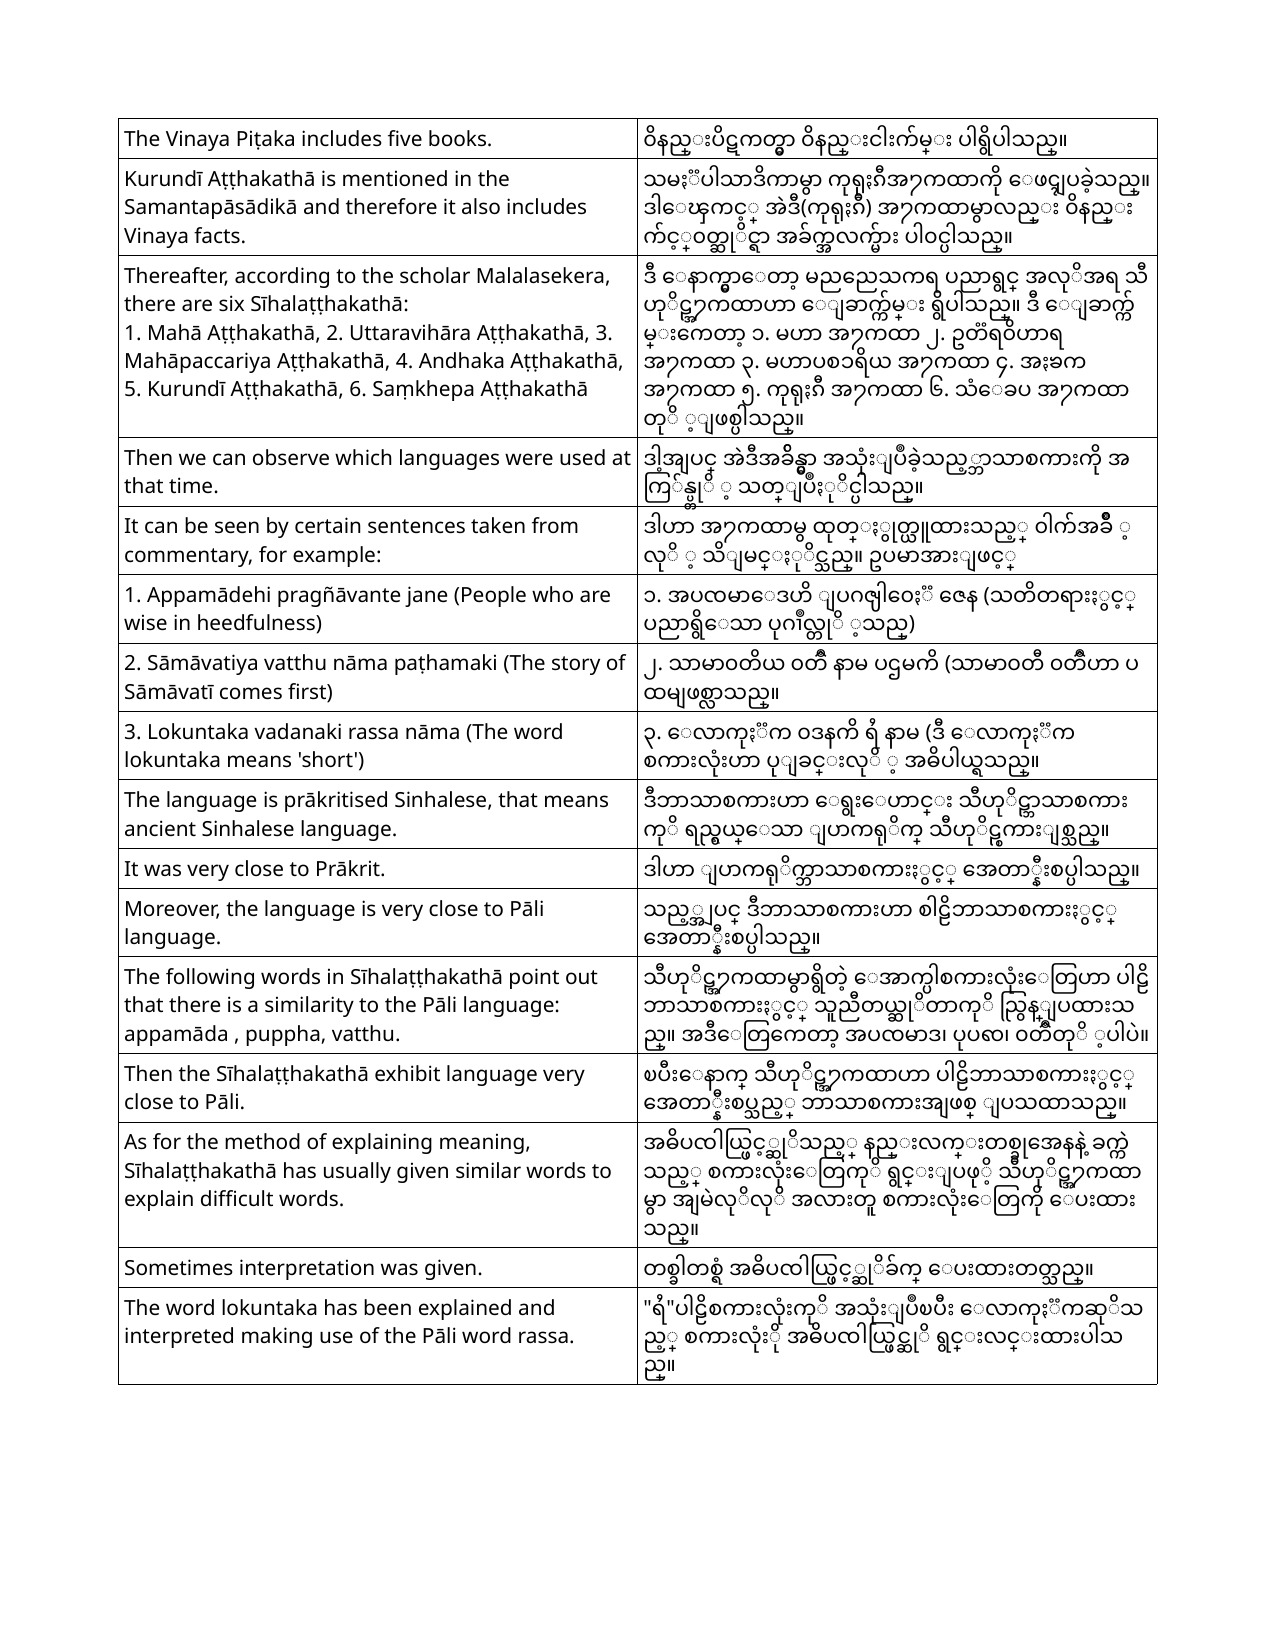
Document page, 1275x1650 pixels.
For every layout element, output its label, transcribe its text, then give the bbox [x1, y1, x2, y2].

table_cell ဒီ ေနာက္မွာေတာ့ မညညေသကရ ပညာရွင္ အလုိအရ သီဟုိဠ္အ႒ကထာဟာ ေျခာက္က်မ္း ရွိပါသည္။ ဒီ ေျခာက္က်မ္းကေတာ့ ၁. မဟာ အ႒ကထာ ၂. ဥတၱရ၀ိဟာရ အ႒ကထာ ၃. မဟာပစၥရိယ အ႒ကထာ ၄. အႏၶက အ႒ကထာ ၅. ကုရုႏၵီ အ႒ကထာ ၆. သံေခပ အ႒ကထာ တုိ ့ျဖစ္ပါသည္။ [638, 256, 1157, 437]
table_cell Kurundī Aṭṭhakathā is mentioned in the Samantapāsādikā and therefore it also includes Vinaya facts. [119, 159, 637, 255]
table_cell Moreover, the language is very close to Pāli language. [119, 889, 637, 956]
table_cell 1. Appamādehi pragñāvante jane (People who are wise in heedfulness) [119, 575, 637, 642]
table_cell သည့္အျပင္ ဒီဘာသာစကားဟာ စါဠိဘာသာစကားႏွင့္ အေတာ္နီးစပ္ပါသည္။ [638, 889, 1157, 956]
table_cell ၂. သာမာ၀တိယ ၀တၳဳ နာမ ပဌမကိ (သာမာ၀တီ ၀တၳဳဟာ ပထမျဖစ္လာသည္။ [638, 644, 1157, 711]
table_cell It can be seen by certain sentences taken from commentary, for example: [119, 507, 637, 574]
table_cell အဓိပၸါယ္ဖြင့္ဆုိသည့္ နည္းလက္းတစ္ခုအေနနဲ့ ခက္ကဲသည့္ စကားလုံးေတြကုိ ရွင္းျပဖုိ့ သီဟုိဠ္အ႒ကထာမွာ အျမဲလုိလုိ အလားတူ စကားလုံးေတြကို ေပးထားသည္။ [638, 1123, 1157, 1247]
table_cell 2. Sāmāvatiya vatthu nāma paṭhamaki (The story of Sāmāvatī comes first) [119, 644, 637, 711]
table_cell Sometimes interpretation was given. [119, 1248, 637, 1287]
table_cell The language is prākritised Sinhalese, that means ancient Sinhalese language. [119, 780, 637, 848]
table_cell ၁. အပၸမာေဒဟိ ျပဂၛါ၀ေႏၱ ဇေန (သတိတရားႏွင့္ ပညာရွိေသာ ပုဂၢဳလ္တုိ ့သည္) [638, 575, 1157, 642]
table_cell တစ္ခါတစ္ရံ အဓိပၸါယ္ဖြင့္ဆုိခ်က္ ေပးထားတတ္သည္။ [638, 1248, 1157, 1287]
table_cell The word lokuntaka has been explained and interpreted making use of the Pāli word rassa. [119, 1288, 637, 1384]
table_cell 3. Lokuntaka vadanaki rassa nāma (The word lokuntaka means 'short') [119, 712, 637, 779]
table_cell ၀ိနည္းပိဋကတ္မွာ ၀ိနည္းငါးက်မ္း ပါရွိပါသည္။ [638, 119, 1157, 158]
table_cell ဒီဘာသာစကားဟာ ေရွးေဟာင္း သီဟုိဠ္ဘာသာစကားကုိ ရည္ရွယ္ေသာ ျပာကရုိက္ သီဟုိဠ္စကားျစ္သည္။ [638, 780, 1157, 848]
table_cell သီဟုိဠ္အ႒ကထာမွာရွိတဲ့ ေအာက္ပါစကားလုံးေတြဟာ ပါဠိဘာသာစကားႏွင့္ သူညီတယ္ဆုိတာကုိ ညြွန္ျပထားသည္။ အဒီေတြကေတာ့ အပၸမာဒ၊ ပုပၹ၊ ၀တၳဳတုိ ့ပါပဲ။ [638, 957, 1157, 1053]
table_cell ဒါဟာ အ႒ကထာမွ ထုတ္ႏွုတ္ယူထားသည့္ ၀ါက်အခ်ဳိ ့လုိ ့ သိျမင္ႏုိင္သည္။ ဥပမာအားျဖင့္ [638, 507, 1157, 574]
table_cell Then we can observe which languages were used at that time. [119, 438, 637, 506]
table_cell ဒါဟာ ျပာကရုိက္ဘာသာစကားႏွင့္ အေတာ္နီးစပ္ပါသည္။ [638, 849, 1157, 888]
table_cell Then the Sīhalaṭṭhakathā exhibit language very close to Pāli. [119, 1054, 637, 1122]
table_cell သမႏၱပါသာဒိကာမွာ ကုရုႏၵီအ႒ကထာကို ေဖၚျပခဲ့သည္။ ဒါေၾကင့္ အဲဒီ(ကုရုႏၵီ) အ႒ကထာမွာလည္း ၀ိနည္းက်င့္၀တ္ဆုိင္ရာ အခ်က္အလက္မ်ား ပါ၀င္ပါသည္။ [638, 159, 1157, 255]
table_cell It was very close to Prākrit. [119, 849, 637, 888]
table_cell The Vinaya Piṭaka includes five books. [119, 119, 637, 158]
table_cell ၿပီးေနာက္ သီဟုိဠ္အ႒ကထာဟာ ပါဠိဘာသာစကားႏွင့္ အေတာ္နီးစပ္သည့္ ဘာသာစကားအျဖစ္ ျပသထာသည္။ [638, 1054, 1157, 1122]
table_cell Thereafter, according to the scholar Malalasekera, there are six Sīhalaṭṭhakathā: 1. Mahā Aṭṭhakathā, 2. Uttaravihāra Aṭṭhakathā, 3. Mahāpaccariya Aṭṭhakathā, 4. Andhaka Aṭṭhakathā, 5. Kurundī Aṭṭhakathā, 6. Saṃkhepa Aṭṭhakathā [119, 256, 637, 437]
table_cell ၃. ေလာကုႏၱက ၀ဒနကိ ရႆ နာမ (ဒီ ေလာကုႏၱက စကားလုံးဟာ ပုျခင္းလုိ ့ အဓိပါယ္ရသည္။ [638, 712, 1157, 779]
table_cell "ရႆ"ပါဠိစကားလုံးကုိ အသုံးျပဳၿပီး ေလာကုႏၱကဆုိသည့္ စကားလုံးို အဓိပၸါယ္ဖြင္ဆုိ ရွင္းလင္းထားပါသည္။ [638, 1288, 1157, 1384]
table_cell The following words in Sīhalaṭṭhakathā point out that there is a similarity to the Pāli language: appamāda , puppha, vatthu. [119, 957, 637, 1053]
table_cell As for the method of explaining meaning, Sīhalaṭṭhakathā has usually given similar words to explain difficult words. [119, 1123, 637, 1247]
table_cell ဒါ့အျပင္ အဲဒီအခ်ိန္မွာ အသုံးျပဳခဲ့သည့္ဘာသာစကားကို အကြ်န္ပ္တုိ ့ သတ္ျပဳႏုိင္ပါသည္။ [638, 438, 1157, 506]
